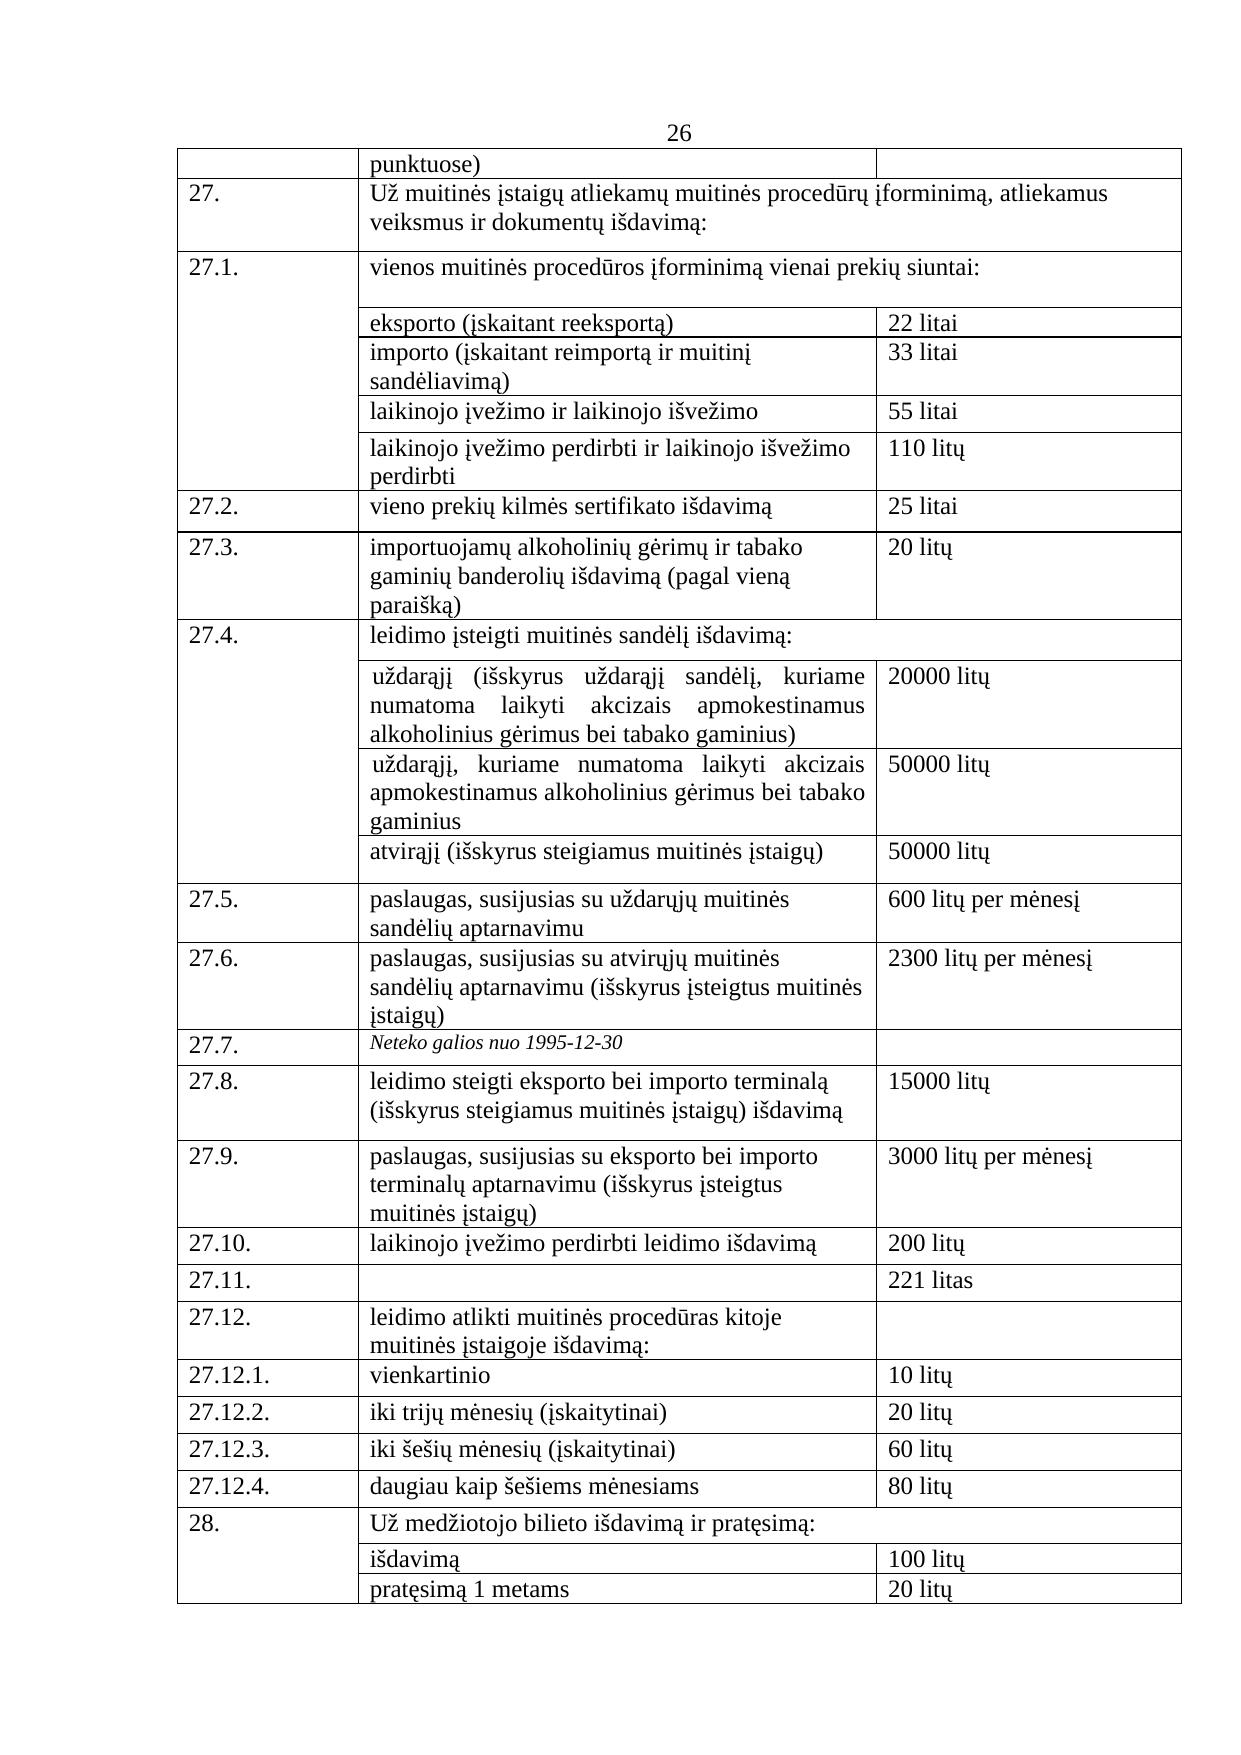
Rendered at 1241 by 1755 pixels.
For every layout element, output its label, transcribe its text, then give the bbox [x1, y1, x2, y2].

table_cell leidimo atlikti muitinės procedūras kitoje muitinės įstaigoje išdavimą: [359, 1302, 876, 1359]
table_cell 27.12.3. [178, 1434, 358, 1470]
table_cell punktuose) [359, 149, 876, 177]
table_cell 110 litų [877, 433, 1181, 490]
table_cell 15000 litų [877, 1066, 1181, 1140]
table_cell vienos muitinės procedūros įforminimą vienai prekių siuntai: [359, 252, 1181, 307]
table_cell 100 litų [877, 1544, 1181, 1573]
table_cell 50000 litų [877, 749, 1181, 835]
table_cell paslaugas, susijusias su atvirųjų muitinės sandėlių aptarnavimu (išskyrus įsteigtus muitinės įstaigų) [359, 943, 876, 1029]
table_cell [877, 1030, 1181, 1065]
table_cell 27.8. [178, 1066, 358, 1140]
table_cell 27.12.2. [178, 1397, 358, 1433]
table_cell 22 litai [877, 308, 1181, 336]
table_cell importo (įskaitant reimportą ir muitinį sandėliavimą) [359, 338, 876, 395]
table_cell uždarąjį (išskyrus uždarąjį sandėlį, kuriame numatoma laikyti akcizais apmokestinamus alkoholinius gėrimus bei tabako gaminius) [359, 661, 876, 748]
table_cell pratęsimą 1 metams [359, 1574, 876, 1603]
table_cell vieno prekių kilmės sertifikato išdavimą [359, 491, 876, 531]
table_cell eksporto (įskaitant reeksportą) [359, 308, 876, 336]
table_cell [877, 1302, 1181, 1359]
table_cell [178, 149, 358, 177]
table_cell 33 litai [877, 338, 1181, 395]
table_cell [877, 149, 1181, 177]
table_cell importuojamų alkoholinių gėrimų ir tabako gaminių banderolių išdavimą (pagal vieną paraišką) [359, 533, 876, 619]
table_cell 27.2. [178, 491, 358, 531]
table_cell 20000 litų [877, 661, 1181, 748]
table_cell 27.1. [178, 252, 358, 490]
table_cell 27.4. [178, 620, 358, 883]
table_cell 27.11. [178, 1265, 358, 1301]
table_cell 25 litai [877, 491, 1181, 531]
table_cell 60 litų [877, 1434, 1181, 1470]
table_cell Už medžiotojo bilieto išdavimą ir pratęsimą: [359, 1508, 1181, 1543]
table_cell leidimo įsteigti muitinės sandėlį išdavimą: [359, 620, 1181, 660]
table_cell daugiau kaip šešiems mėnesiams [359, 1471, 876, 1507]
table_cell atvirąjį (išskyrus steigiamus muitinės įstaigų) [359, 836, 876, 883]
table_cell 27.12.1. [178, 1360, 358, 1396]
table_cell 20 litų [877, 1397, 1181, 1433]
table_cell išdavimą [359, 1544, 876, 1573]
table_cell paslaugas, susijusias su eksporto bei importo terminalų aptarnavimu (išskyrus įsteigtus muitinės įstaigų) [359, 1141, 876, 1227]
table_cell 221 litas [877, 1265, 1181, 1301]
table_cell 27. [178, 179, 358, 251]
table_cell 27.10. [178, 1228, 358, 1264]
table_cell iki trijų mėnesių (įskaitytinai) [359, 1397, 876, 1433]
table_cell 600 litų per mėnesį [877, 884, 1181, 942]
table_cell 27.5. [178, 884, 358, 942]
table_cell 27.12.4. [178, 1471, 358, 1507]
table_cell laikinojo įvežimo perdirbti ir laikinojo išvežimo perdirbti [359, 433, 876, 490]
table_cell paslaugas, susijusias su uždarųjų muitinės sandėlių aptarnavimu [359, 884, 876, 942]
table_cell 27.3. [178, 533, 358, 619]
table_cell Neteko galios nuo 1995-12-30 [359, 1030, 876, 1065]
table_cell 27.6. [178, 943, 358, 1029]
table_cell 27.12. [178, 1302, 358, 1359]
table_cell laikinojo įvežimo perdirbti leidimo išdavimą [359, 1228, 876, 1264]
table_cell uždarąjį, kuriame numatoma laikyti akcizais apmokestinamus alkoholinius gėrimus bei tabako gaminius [359, 749, 876, 835]
table_cell 3000 litų per mėnesį [877, 1141, 1181, 1227]
table_cell 20 litų [877, 533, 1181, 619]
table_cell 27.9. [178, 1141, 358, 1227]
table_cell 50000 litų [877, 836, 1181, 883]
table_cell 80 litų [877, 1471, 1181, 1507]
table_cell Už muitinės įstaigų atliekamų muitinės procedūrų įforminimą, atliekamus veiksmus ir dokumentų išdavimą: [359, 179, 1181, 251]
table_cell iki šešių mėnesių (įskaitytinai) [359, 1434, 876, 1470]
table_cell [359, 1265, 876, 1301]
table_cell vienkartinio [359, 1360, 876, 1396]
table_cell 200 litų [877, 1228, 1181, 1264]
table_cell leidimo steigti eksporto bei importo terminalą (išskyrus steigiamus muitinės įstaigų) išdavimą [359, 1066, 876, 1140]
table_cell 27.7. [178, 1030, 358, 1065]
table_cell 28. [178, 1508, 358, 1603]
table_cell 2300 litų per mėnesį [877, 943, 1181, 1029]
table_cell 55 litai [877, 396, 1181, 432]
table_cell 20 litų [877, 1574, 1181, 1603]
table_cell 10 litų [877, 1360, 1181, 1396]
table_cell laikinojo įvežimo ir laikinojo išvežimo [359, 396, 876, 432]
